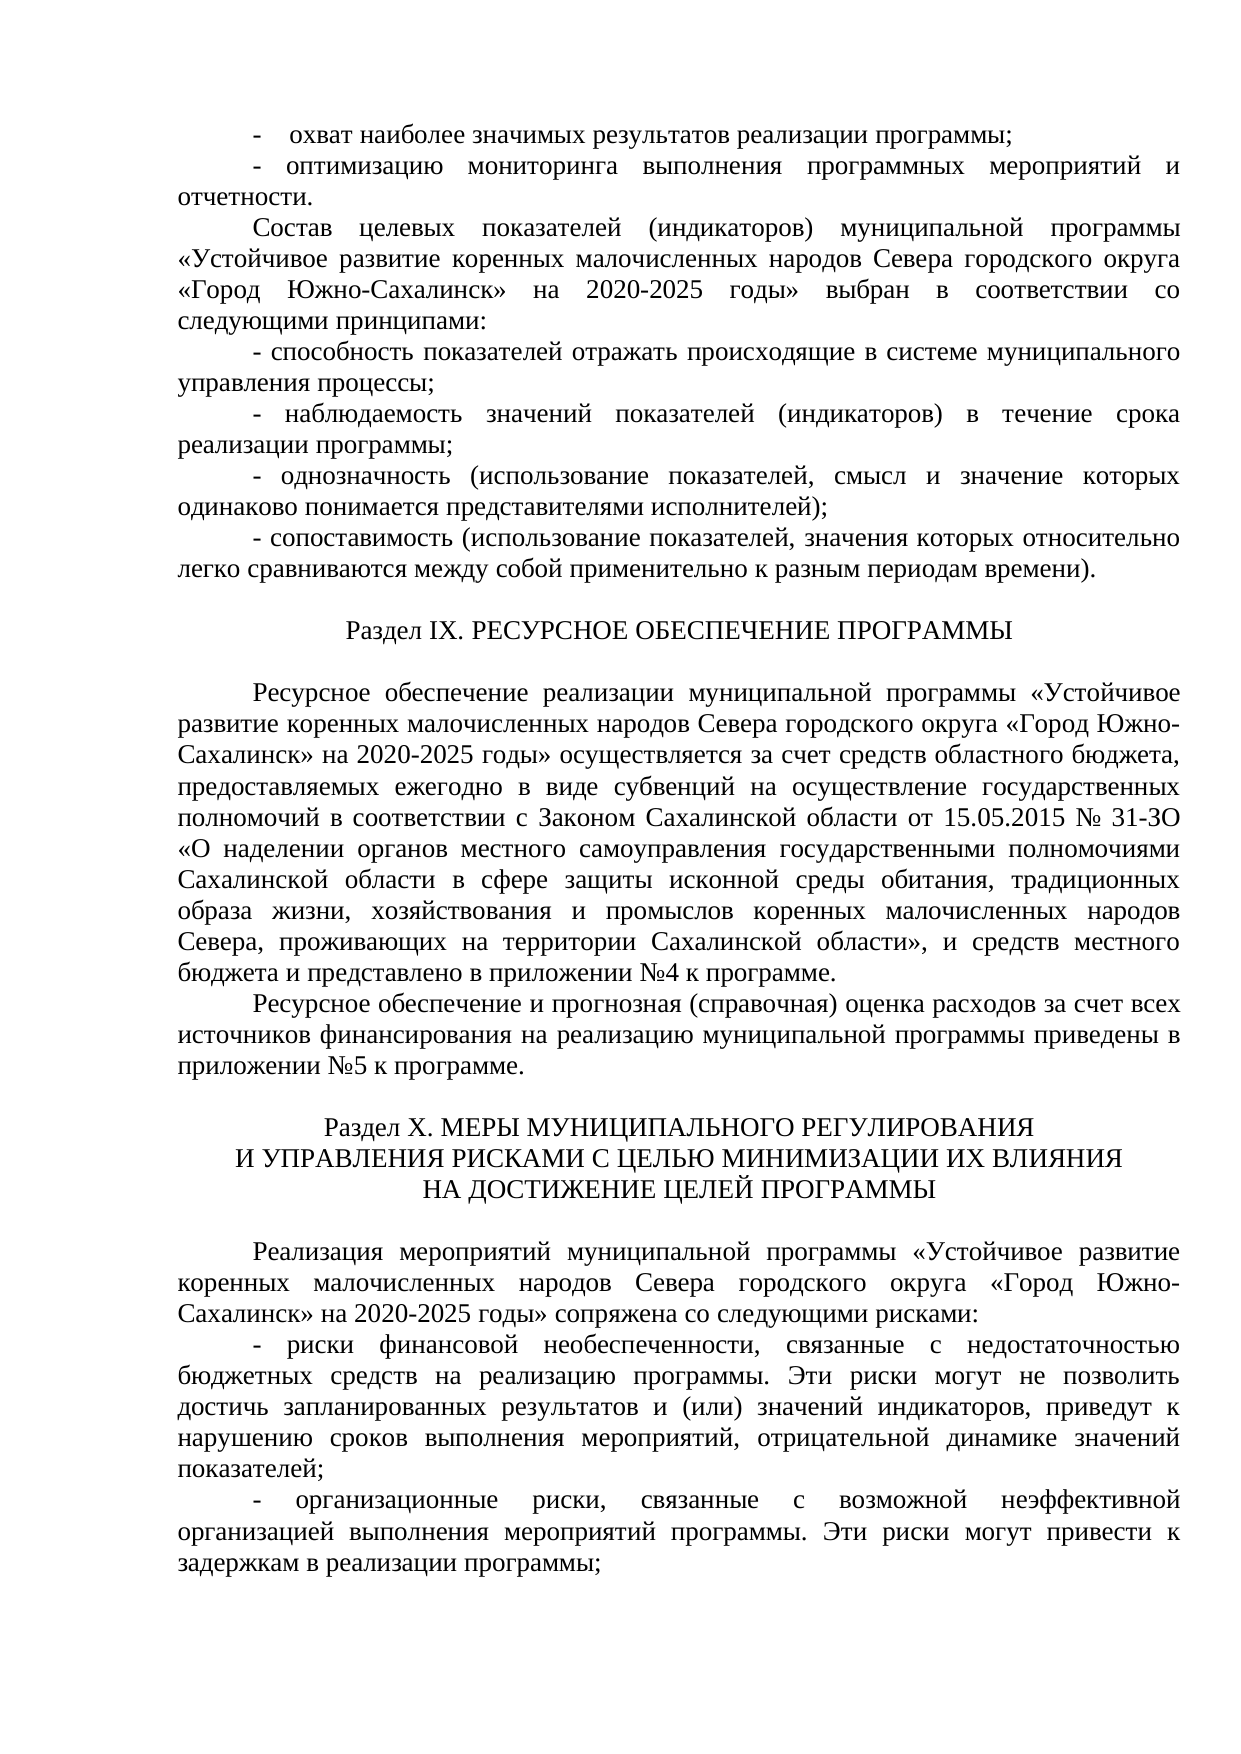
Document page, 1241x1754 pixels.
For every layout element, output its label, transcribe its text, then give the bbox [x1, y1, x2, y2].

text - сопоставимость (использование показателей, значения которых относительно легко сравниваются между собой применительно к разным периодам времени). [177, 522, 1181, 584]
text - организационные риски, связанные с возможной неэффективной организацией выполнения мероприятий программы. Эти риски могут привести к задержкам в реализации программы; [177, 1484, 1181, 1577]
text - охват наиболее значимых результатов реализации программы; [177, 118, 1181, 149]
text - однозначность (использование показателей, смысл и значение которых одинаково понимается представителями исполнителей); [177, 459, 1181, 522]
text - риски финансовой необеспеченности, связанные с недостаточностью бюджетных средств на реализацию программы. Эти риски могут не позволить достичь запланированных результатов и (или) значений индикаторов, приведут к нарушению сроков выполнения мероприятий, отрицательной динамике значений показателей; [177, 1329, 1181, 1484]
text - оптимизацию мониторинга выполнения программных мероприятий и отчетности. [177, 149, 1181, 211]
text Ресурсное обеспечение и прогнозная (справочная) оценка расходов за счет всех источников финансирования на реализацию муниципальной программы приведены в приложении №5 к программе. [177, 987, 1181, 1080]
text НА ДОСТИЖЕНИЕ ЦЕЛЕЙ ПРОГРАММЫ [177, 1173, 1181, 1204]
text - наблюдаемость значений показателей (индикаторов) в течение срока реализации программы; [177, 397, 1181, 459]
text Реализация мероприятий муниципальной программы «Устойчивое развитие коренных малочисленных народов Севера городского округа «Город Южно-Сахалинск» на 2020-2025 годы» сопряжена со следующими рисками: [177, 1236, 1181, 1329]
text И УПРАВЛЕНИЯ РИСКАМИ С ЦЕЛЬЮ МИНИМИЗАЦИИ ИХ ВЛИЯНИЯ [177, 1142, 1181, 1173]
text Ресурсное обеспечение реализации муниципальной программы «Устойчивое развитие коренных малочисленных народов Севера городского округа «Город Южно-Сахалинск» на 2020-2025 годы» осуществляется за счет средств областного бюджета, предоставляемых ежегодно в виде субвенций на осуществление государственных полномочий в соответствии с Законом Сахалинской области от 15.05.2015 № 31-ЗО «О наделении органов местного самоуправления государственными полномочиями Сахалинской области в сфере защиты исконной среды обитания, традиционных образа жизни, хозяйствования и промыслов коренных малочисленных народов Севера, проживающих на территории Сахалинской области», и средств местного бюджета и представлено в приложении №4 к программе. [177, 677, 1181, 987]
text - способность показателей отражать происходящие в системе муниципального управления процессы; [177, 335, 1181, 397]
text Раздел IX. РЕСУРСНОЕ ОБЕСПЕЧЕНИЕ ПРОГРАММЫ [177, 615, 1181, 646]
text Состав целевых показателей (индикаторов) муниципальной программы «Устойчивое развитие коренных малочисленных народов Севера городского округа «Город Южно-Сахалинск» на 2020-2025 годы» выбран в соответствии со следующими принципами: [177, 211, 1181, 335]
text Раздел X. МЕРЫ МУНИЦИПАЛЬНОГО РЕГУЛИРОВАНИЯ [177, 1111, 1181, 1142]
